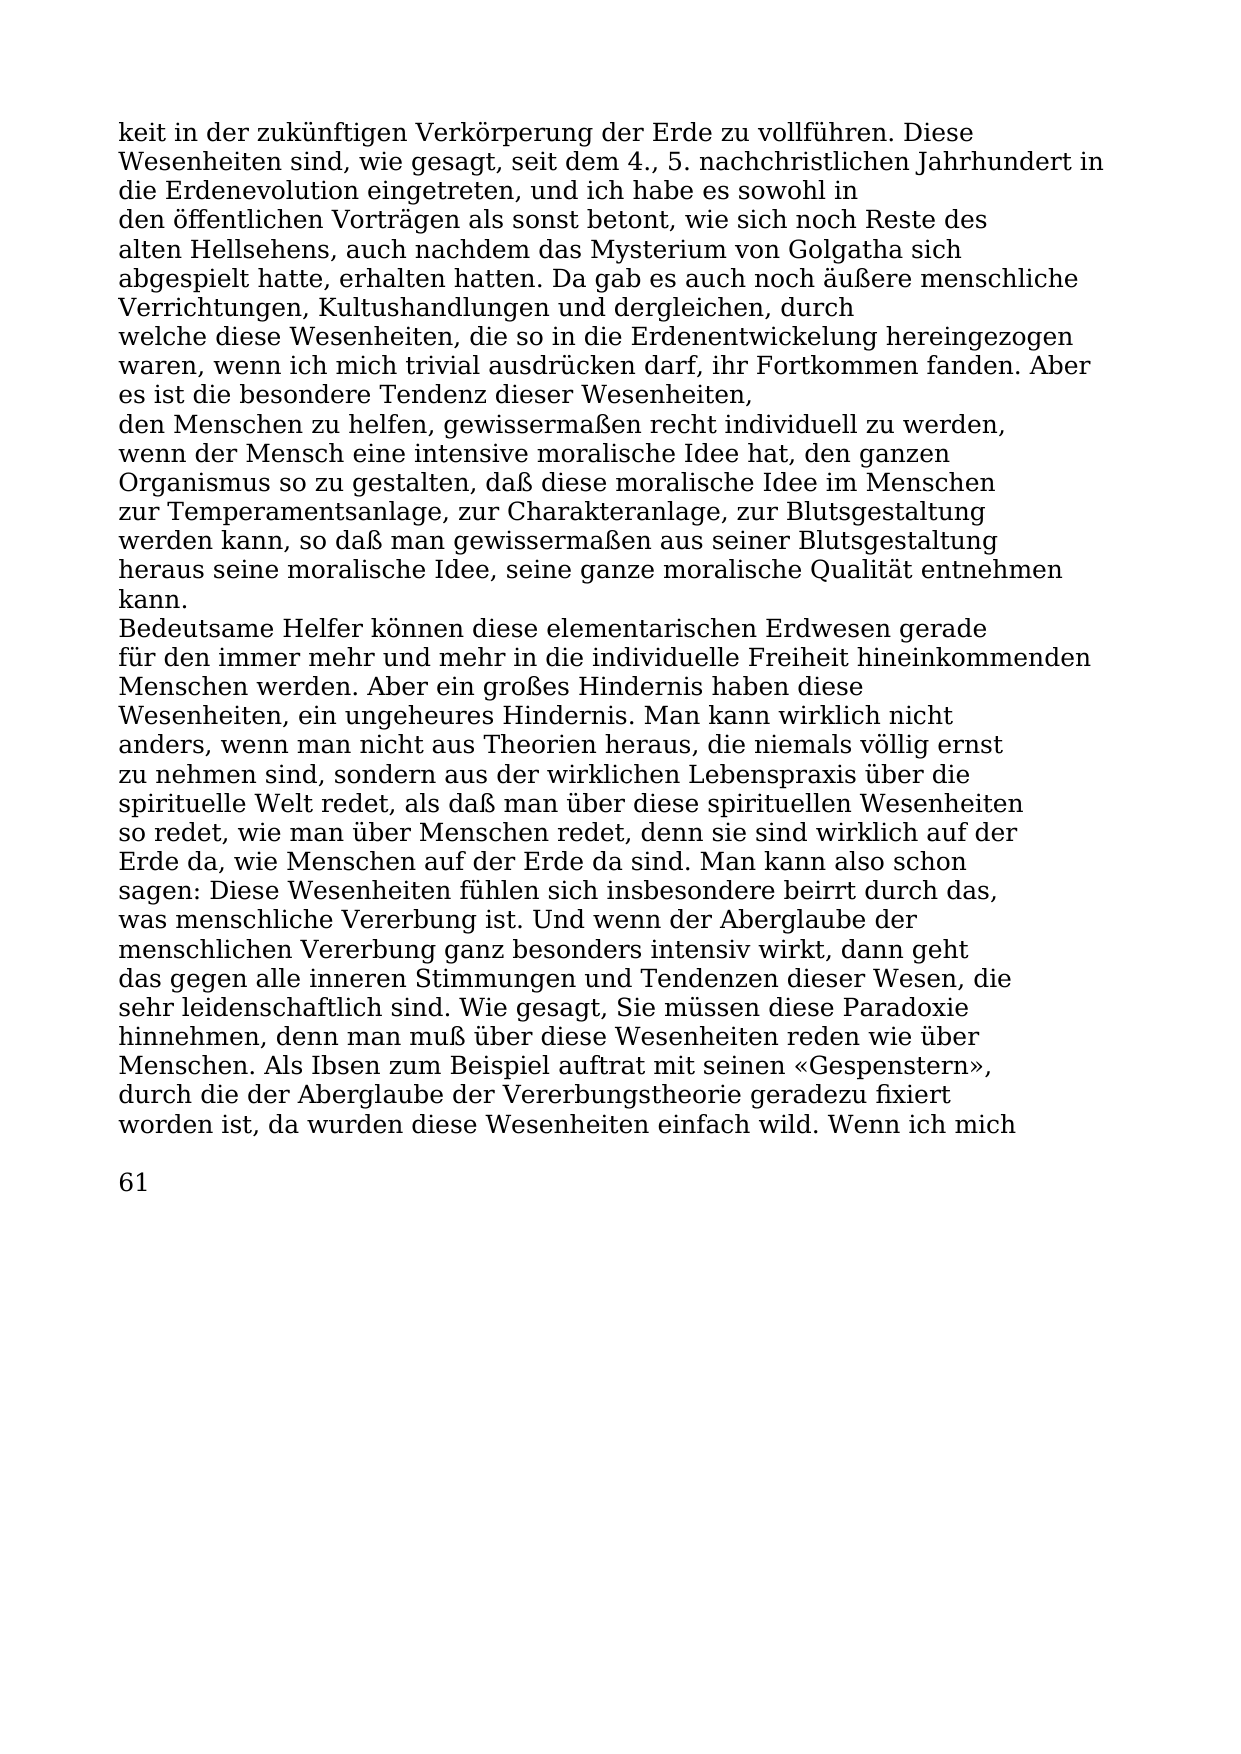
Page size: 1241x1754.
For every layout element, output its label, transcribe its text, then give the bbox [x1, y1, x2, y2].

text hinnehmen, denn man muß über diese Wesenheiten reden wie über [118, 1022, 1122, 1051]
text Bedeutsame Helfer können diese elementarischen Erdwesen gerade [118, 614, 1122, 643]
text heraus seine moralische Idee, seine ganze moralische Qualität entnehmen kann. [118, 556, 1122, 614]
text den Menschen zu helfen, gewissermaßen recht individuell zu werden, [118, 410, 1122, 439]
text werden kann, so daß man gewissermaßen aus seiner Blutsgestaltung [118, 526, 1122, 556]
text zu nehmen sind, sondern aus der wirklichen Lebenspraxis über die [118, 760, 1122, 789]
text für den immer mehr und mehr in die individuelle Freiheit hineinkommenden Menschen werden. Aber ein großes Hindernis haben diese [118, 643, 1122, 701]
text spirituelle Welt redet, als daß man über diese spirituellen Wesenheiten [118, 789, 1122, 818]
text menschlichen Vererbung ganz besonders intensiv wirkt, dann geht [118, 935, 1122, 964]
text anders, wenn man nicht aus Theorien heraus, die niemals völlig ernst [118, 731, 1122, 760]
text abgespielt hatte, erhalten hatten. Da gab es auch noch äußere menschliche Verrichtungen, Kultushandlungen und dergleichen, durch [118, 264, 1122, 322]
text Organismus so zu gestalten, daß diese moralische Idee im Menschen [118, 468, 1122, 497]
text alten Hellsehens, auch nachdem das Mysterium von Golgatha sich [118, 235, 1122, 264]
text durch die der Aberglaube der Vererbungstheorie geradezu fixiert [118, 1081, 1122, 1110]
text Wesenheiten, ein ungeheures Hindernis. Man kann wirklich nicht [118, 701, 1122, 731]
text zur Temperamentsanlage, zur Charakteranlage, zur Blutsgestaltung [118, 497, 1122, 526]
text sehr leidenschaftlich sind. Wie gesagt, Sie müssen diese Paradoxie [118, 993, 1122, 1022]
text was menschliche Vererbung ist. Und wenn der Aberglaube der [118, 906, 1122, 935]
text Erde da, wie Menschen auf der Erde da sind. Man kann also schon [118, 847, 1122, 876]
text wenn der Mensch eine intensive moralische Idee hat, den ganzen [118, 439, 1122, 468]
text 61 [118, 1168, 1122, 1197]
text sagen: Diese Wesenheiten fühlen sich insbesondere beirrt durch das, [118, 876, 1122, 906]
text Menschen. Als Ibsen zum Beispiel auftrat mit seinen «Gespenstern», [118, 1051, 1122, 1081]
text welche diese Wesenheiten, die so in die Erdenentwickelung hereingezogen waren, wenn ich mich trivial ausdrücken darf, ihr Fortkommen fanden. Aber es ist die besondere Tendenz dieser Wesenheiten, [118, 322, 1122, 410]
text das gegen alle inneren Stimmungen und Tendenzen dieser Wesen, die [118, 964, 1122, 993]
text Wesenheiten sind, wie gesagt, seit dem 4., 5. nachchristlichen Jahrhundert in die Erdenevolution eingetreten, und ich habe es sowohl in [118, 147, 1122, 206]
text so redet, wie man über Menschen redet, denn sie sind wirklich auf der [118, 818, 1122, 847]
text keit in der zukünftigen Verkörperung der Erde zu vollführen. Diese [118, 118, 1122, 147]
text worden ist, da wurden diese Wesenheiten einfach wild. Wenn ich mich [118, 1110, 1122, 1139]
text den öffentlichen Vorträgen als sonst betont, wie sich noch Reste des [118, 206, 1122, 235]
